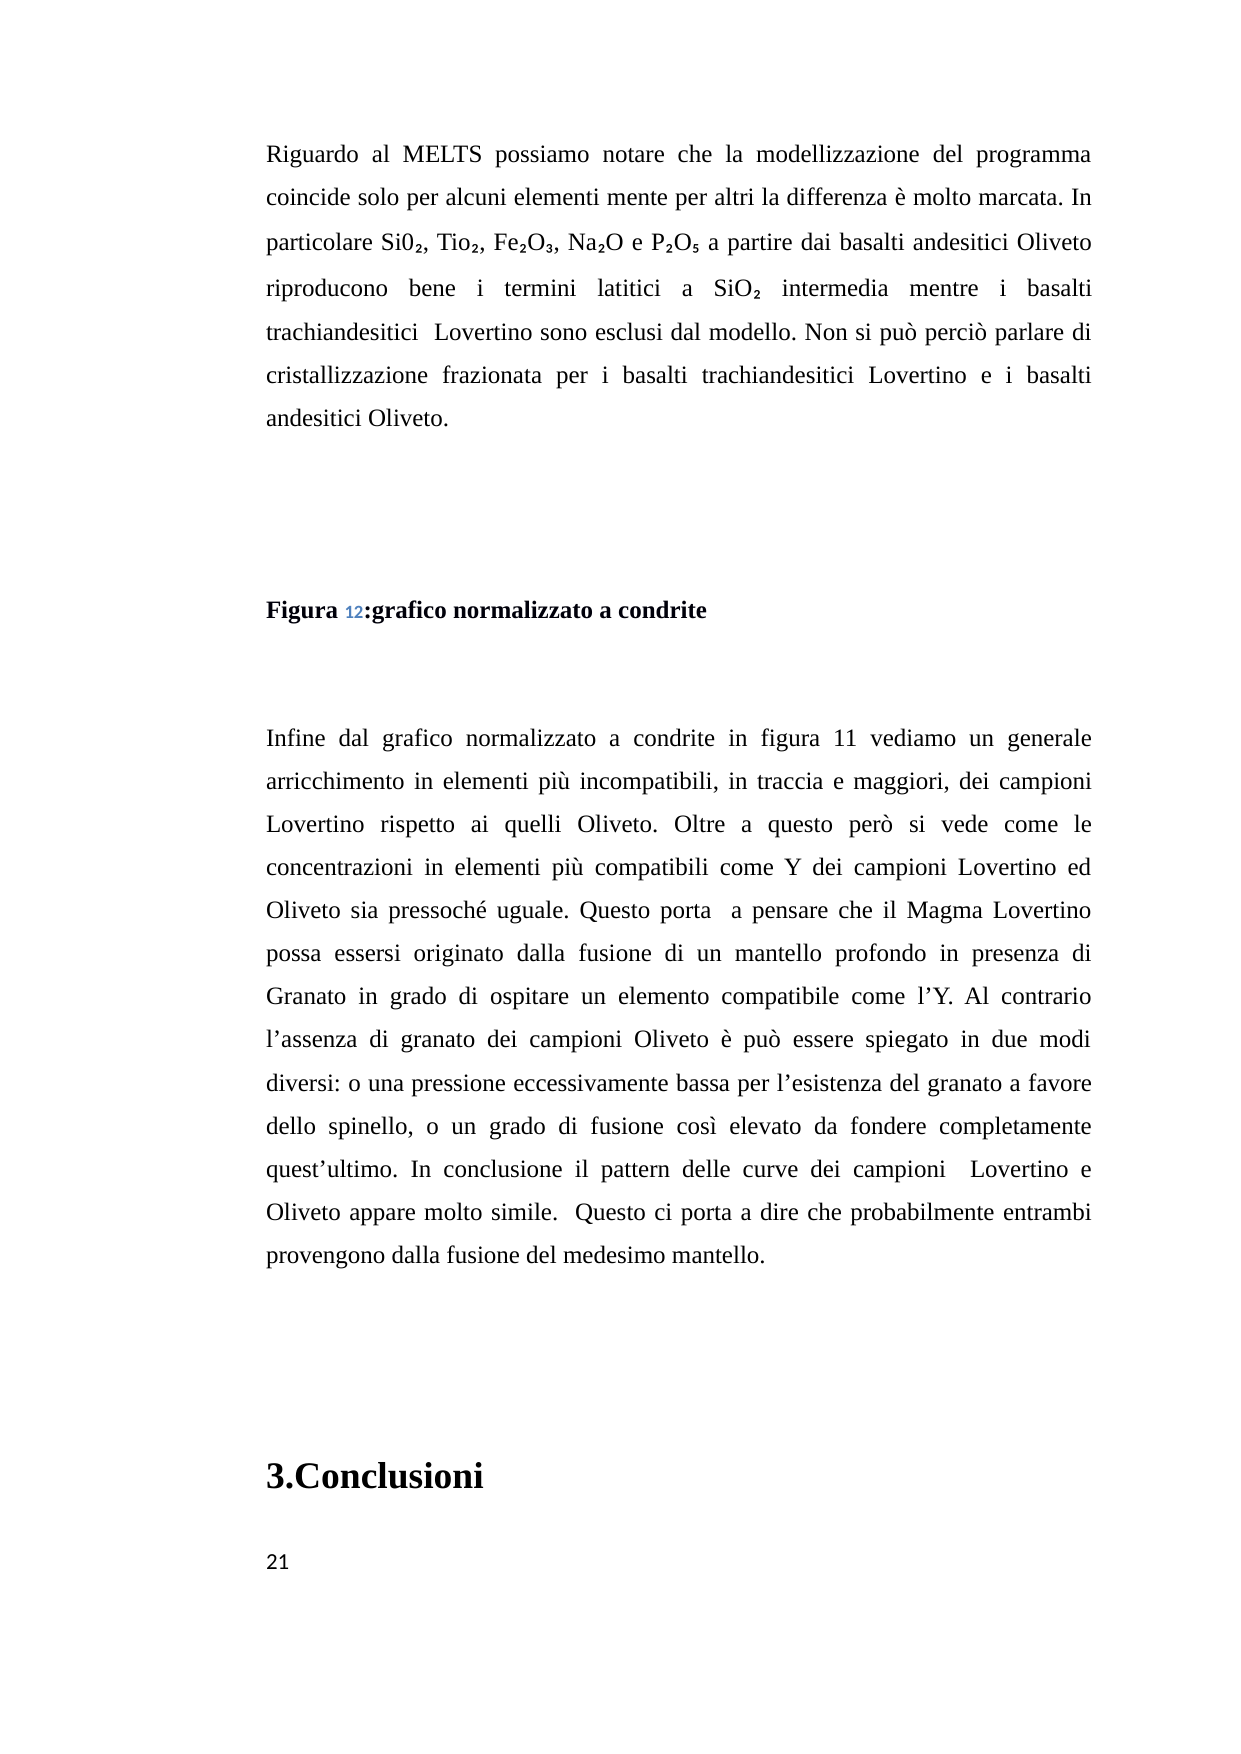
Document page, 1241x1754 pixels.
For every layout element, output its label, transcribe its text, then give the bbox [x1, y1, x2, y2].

text Infine dal grafico normalizzato a condrite in figura 11 vediamo un generale arricchimento in elementi più incompatibili, in traccia e maggiori, dei campioni Lovertino rispetto ai quelli Oliveto. Oltre a questo però si vede come le concentrazioni in elementi più compatibili come Y dei campioni Lovertino ed Oliveto sia pressoché uguale. Questo porta a pensare che il Magma Lovertino possa essersi originato dalla fusione di un mantello profondo in presenza di Granato in grado di ospitare un elemento compatibile come l’Y. Al contrario l’assenza di granato dei campioni Oliveto è può essere spiegato in due modi diversi: o una pressione eccessivamente bassa per l’esistenza del granato a favore dello spinello, o un grado di fusione così elevato da fondere completamente quest’ultimo. In conclusione il pattern delle curve dei campioni Lovertino e Oliveto appare molto simile. Questo ci porta a dire che probabilmente entrambi provengono dalla fusione del medesimo mantello. [266, 723, 1092, 1269]
text 3.Conclusioni [266, 1454, 1092, 1497]
text Figura 12:grafico normalizzato a condrite [266, 595, 1092, 623]
text Riguardo al MELTS possiamo notare che la modellizzazione del programma coincide solo per alcuni elementi mente per altri la differenza è molto marcata. In particolare Si0₂, Tio₂, Fe₂O₃, Na₂O e P₂O₅ a partire dai basalti andesitici Oliveto riproducono bene i termini latitici a SiO₂ intermedia mentre i basalti trachiandesitici Lovertino sono esclusi dal modello. Non si può perciò parlare di cristallizzazione frazionata per i basalti trachiandesitici Lovertino e i basalti andesitici Oliveto. [266, 139, 1092, 432]
